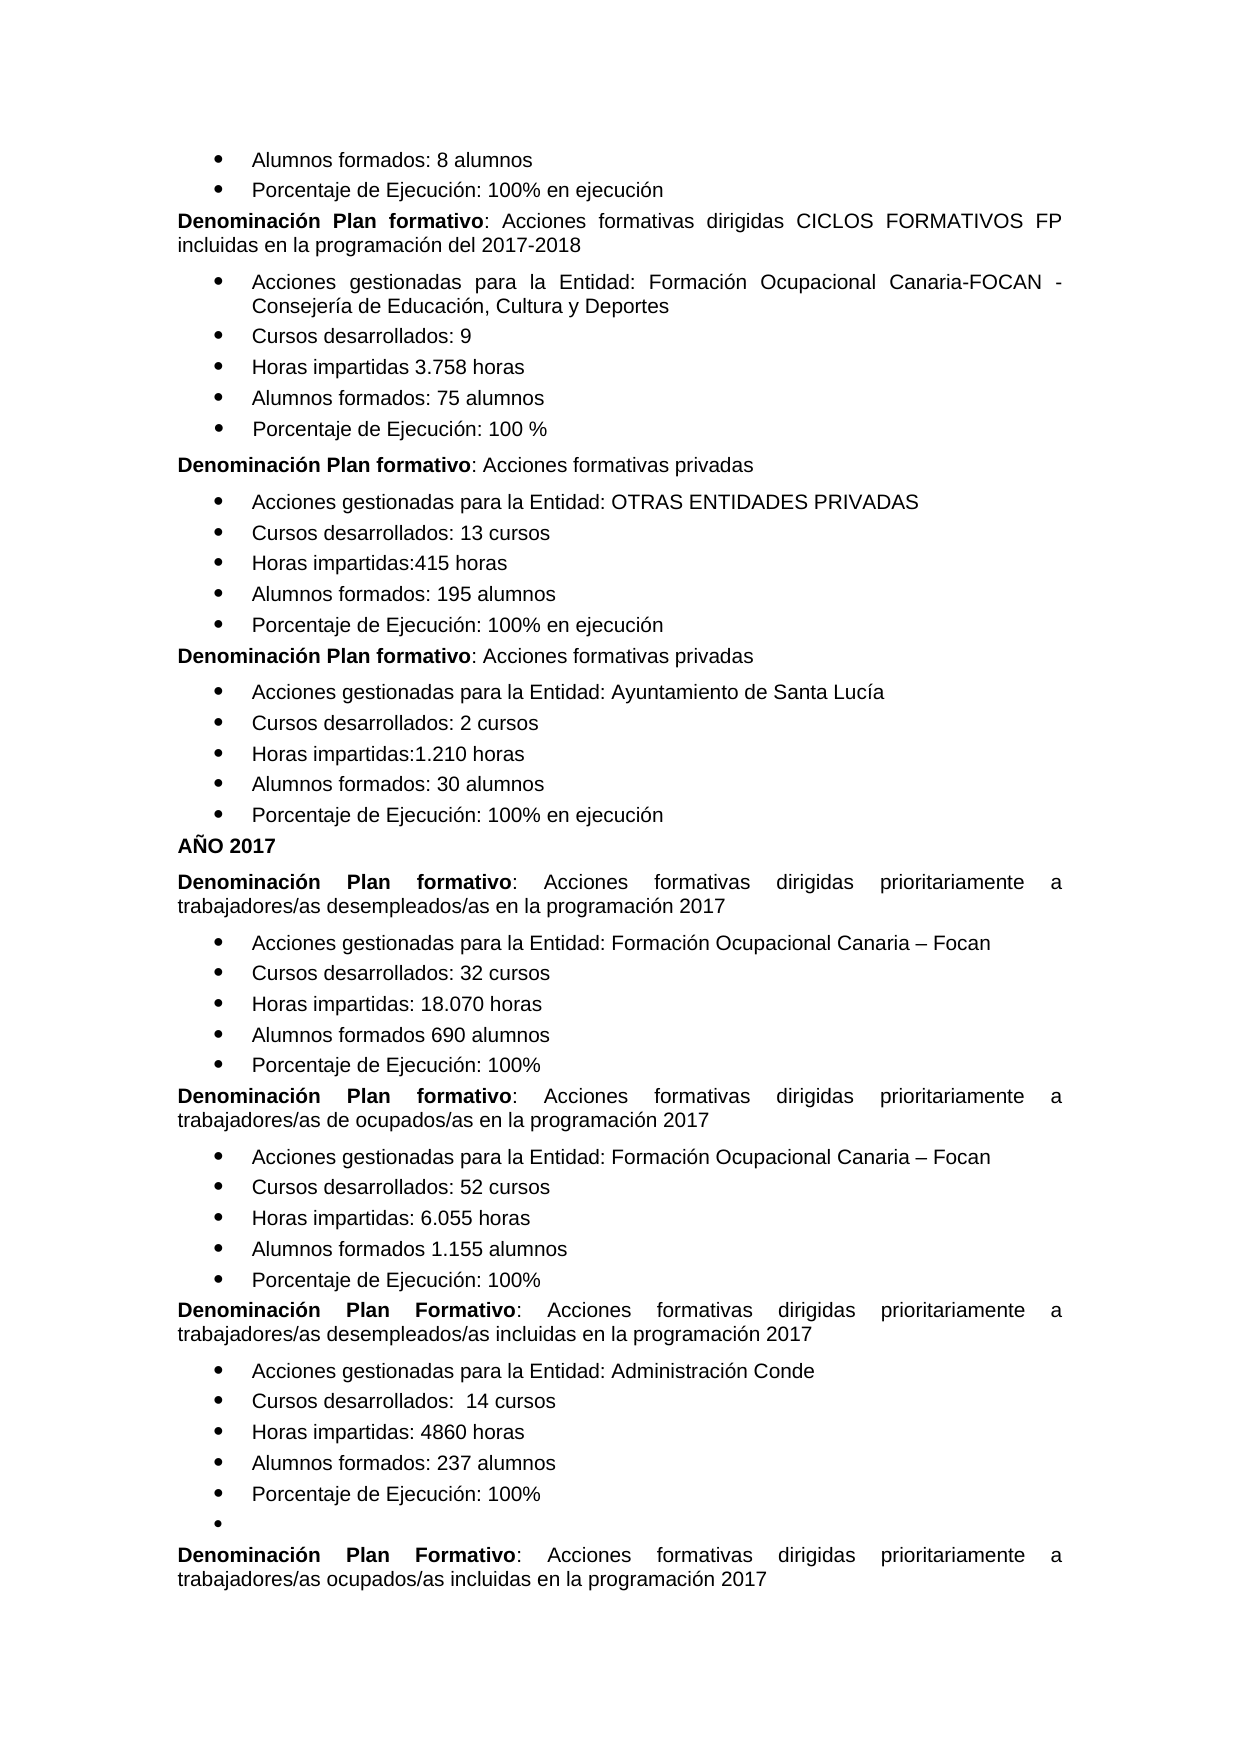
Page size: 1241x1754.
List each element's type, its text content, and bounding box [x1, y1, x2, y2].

list Cursos desarrollados: 9 [214, 324, 1063, 349]
list Alumnos formados: 195 alumnos [214, 582, 1063, 606]
list Acciones gestionadas para la Entidad: Formación Ocupacional Canaria – Focan [214, 1144, 1063, 1169]
list Acciones gestionadas para la Entidad: Administración Conde [214, 1358, 1063, 1383]
list Cursos desarrollados: 13 cursos [214, 521, 1063, 545]
list Cursos desarrollados: 2 cursos [214, 711, 1063, 735]
list Horas impartidas: 18.070 horas [214, 992, 1063, 1016]
list Acciones gestionadas para la Entidad: Formación Ocupacional Canaria – Focan [214, 930, 1063, 955]
list Alumnos formados: 75 alumnos [214, 386, 1063, 410]
list Alumnos formados: 237 alumnos [214, 1451, 1063, 1475]
list Alumnos formados: 8 alumnos [214, 148, 1063, 172]
text Denominación Plan formativo: Acciones formativas dirigidas CICLOS FORMATIVOS FP incluidas en la programación del 2017-2018 [177, 209, 1063, 257]
text Denominación Plan formativo: Acciones formativas privadas [177, 453, 1063, 477]
list Alumnos formados: 30 alumnos [214, 772, 1063, 797]
list Porcentaje de Ejecución: 100% [214, 1053, 1063, 1078]
text Denominación Plan formativo: Acciones formativas dirigidas prioritariamente a trabajadores/as de ocupados/as en la programación 2017 [177, 1084, 1063, 1132]
list Cursos desarrollados: 32 cursos [214, 961, 1063, 986]
list Alumnos formados 690 alumnos [214, 1023, 1063, 1047]
list Acciones gestionadas para la Entidad: Formación Ocupacional Canaria-FOCAN -Consejería de Educación, Cultura y Deportes [214, 269, 1063, 318]
list Horas impartidas: 6.055 horas [214, 1206, 1063, 1230]
list Horas impartidas:1.210 horas [214, 741, 1063, 766]
text Denominación Plan formativo: Acciones formativas dirigidas prioritariamente a trabajadores/as desempleados/as en la programación 2017 [177, 870, 1063, 918]
list Porcentaje de Ejecución: 100% [214, 1267, 1063, 1292]
list Horas impartidas:415 horas [214, 551, 1063, 576]
list Porcentaje de Ejecución: 100% en ejecución [214, 178, 1063, 203]
text Denominación Plan formativo: Acciones formativas privadas [177, 643, 1063, 667]
text AÑO 2017 [177, 833, 1063, 857]
list Cursos desarrollados: 52 cursos [214, 1175, 1063, 1200]
list Acciones gestionadas para la Entidad: OTRAS ENTIDADES PRIVADAS [214, 490, 1063, 514]
text Denominación Plan Formativo: Acciones formativas dirigidas prioritariamente a trabajadores/as desempleados/as incluidas en la programación 2017 [177, 1298, 1063, 1346]
list Alumnos formados 1.155 alumnos [214, 1237, 1063, 1261]
list Porcentaje de Ejecución: 100% en ejecución [214, 803, 1063, 827]
list Horas impartidas: 4860 horas [214, 1420, 1063, 1444]
list Acciones gestionadas para la Entidad: Ayuntamiento de Santa Lucía [214, 680, 1063, 704]
list Porcentaje de Ejecución: 100% en ejecución [214, 613, 1063, 637]
list Porcentaje de Ejecución: 100% [214, 1481, 1063, 1506]
text Denominación Plan Formativo: Acciones formativas dirigidas prioritariamente a trabajadores/as ocupados/as incluidas en la programación 2017 [177, 1542, 1063, 1590]
list Horas impartidas 3.758 horas [214, 355, 1063, 379]
list Cursos desarrollados: 14 cursos [214, 1389, 1063, 1414]
list Porcentaje de Ejecución: 100 % [215, 416, 1063, 441]
